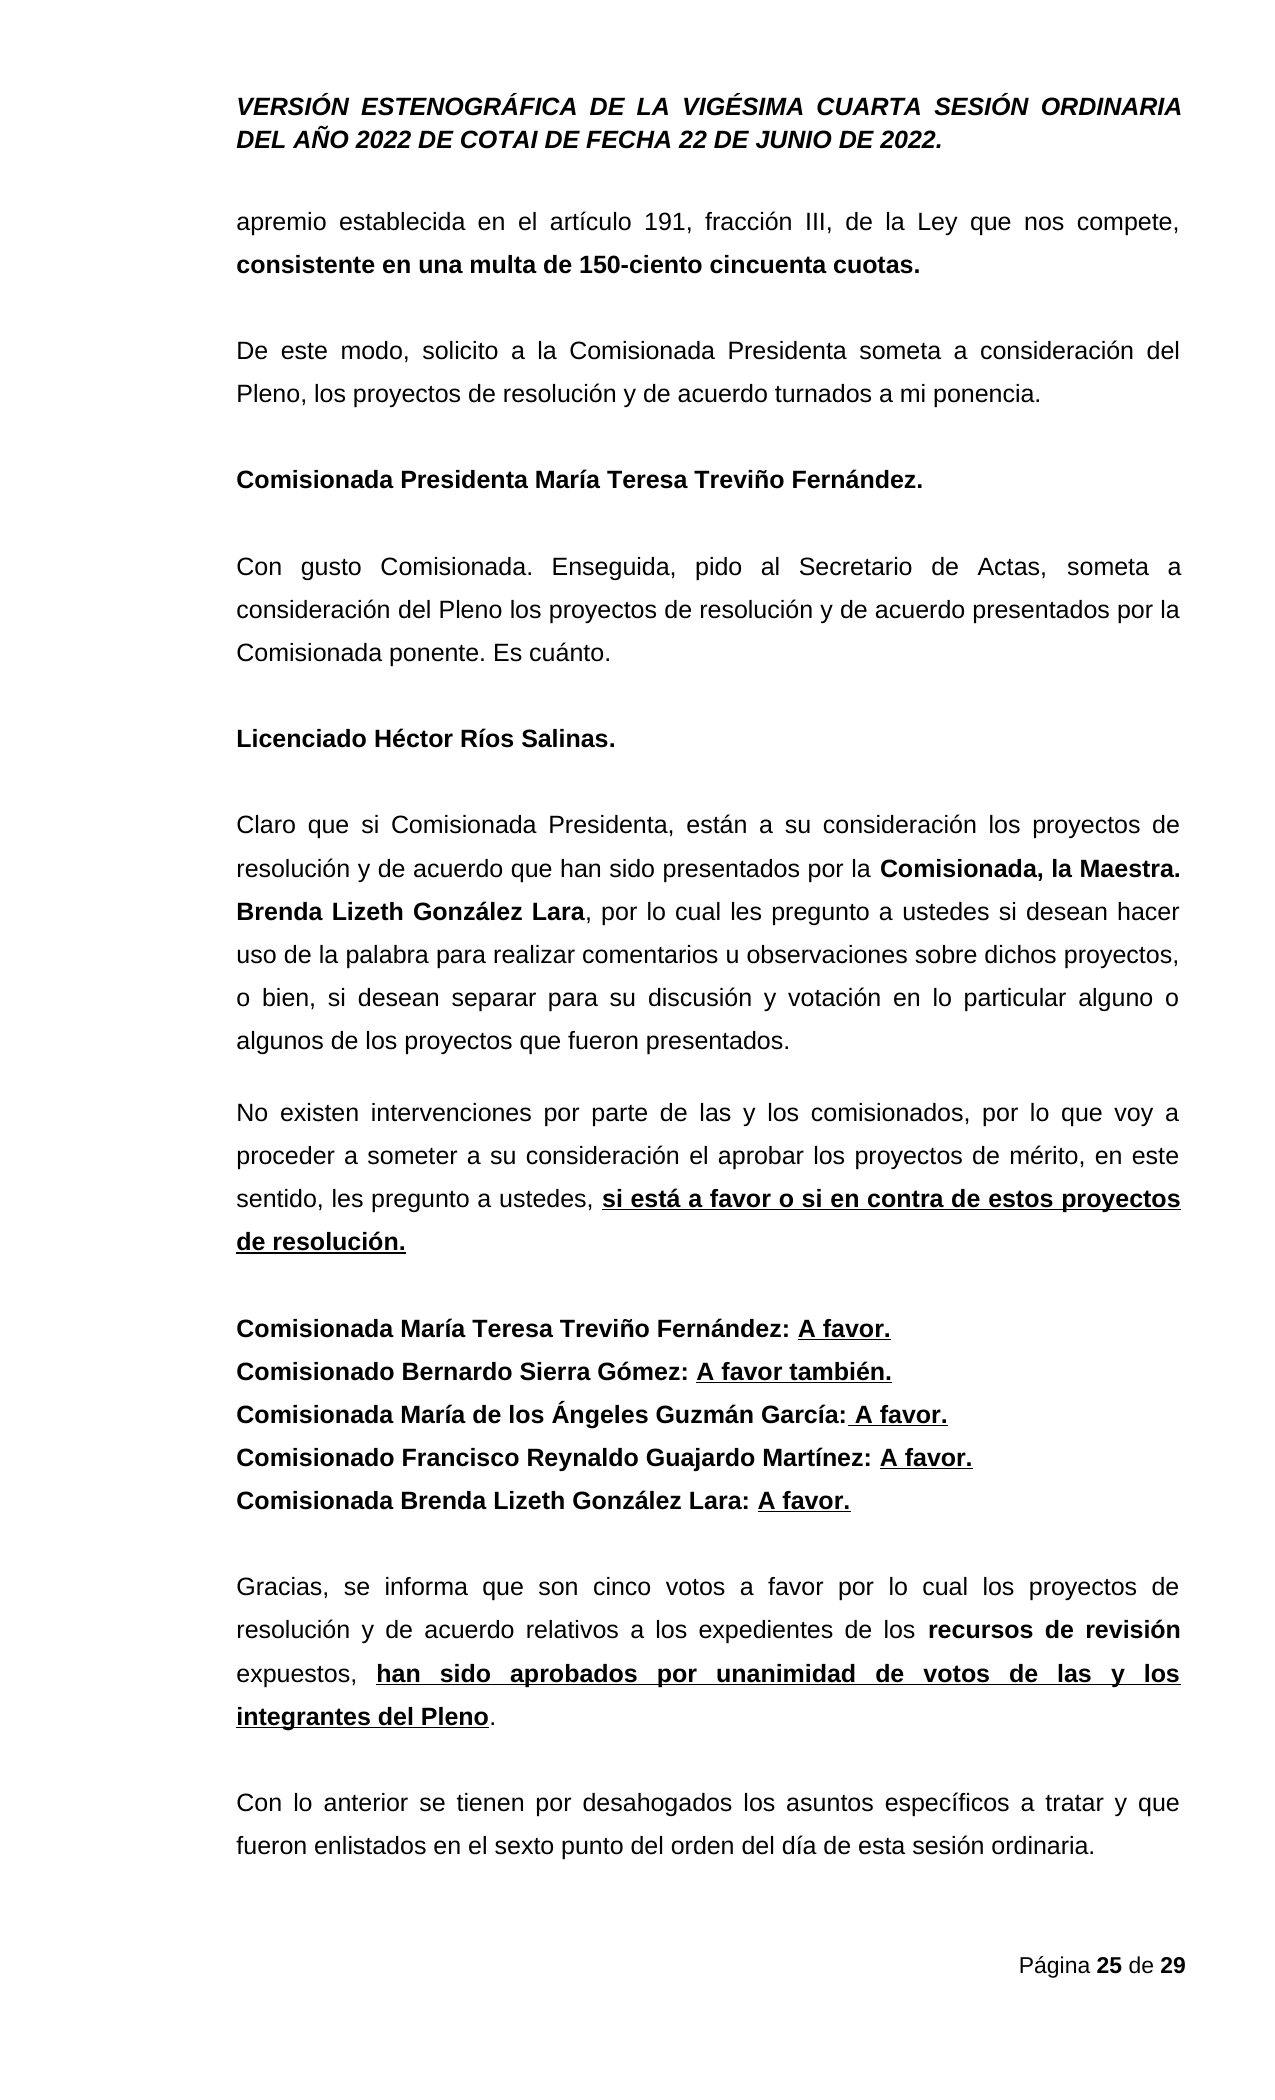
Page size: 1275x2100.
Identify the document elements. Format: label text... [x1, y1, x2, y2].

text Claro que si Comisionada Presidenta, están a su consideración los proyectos de resolución y de acuerdo que han sido presentados por la Comisionada, la Maestra. Brenda Lizeth González Lara, por lo cual les pregunto a ustedes si desean hacer uso de la palabra para realizar comentarios u observaciones sobre dichos proyectos, o bien, si desean separar para su discusión y votación en lo particular alguno o algunos de los proyectos que fueron presentados. [236, 811, 1181, 1055]
text Comisionada María Teresa Treviño Fernández: A favor. [236, 1314, 1181, 1342]
text Comisionado Francisco Reynaldo Guajardo Martínez: A favor. [236, 1443, 1181, 1472]
text De este modo, solicito a la Comisionada Presidenta someta a consideración del Pleno, los proyectos de resolución y de acuerdo turnados a mi ponencia. [236, 336, 1181, 408]
text Comisionado Bernardo Sierra Gómez: A favor también. [236, 1357, 1181, 1386]
text Gracias, se informa que son cinco votos a favor por lo cual los proyectos de resolución y de acuerdo relativos a los expedientes de los recursos de revisión expuestos, han sido aprobados por unanimidad de votos de las y los integrantes del Pleno. [236, 1572, 1181, 1731]
text Licenciado Héctor Ríos Salinas. [236, 724, 1181, 753]
text apremio establecida en el artículo 191, fracción III, de la Ley que nos compete, consistente en una multa de 150-ciento cincuenta cuotas. [236, 207, 1181, 279]
text Con lo anterior se tienen por desahogados los asuntos específicos a tratar y que fueron enlistados en el sexto punto del orden del día de esta sesión ordinaria. [236, 1788, 1181, 1860]
text Comisionada Presidenta María Teresa Treviño Fernández. [236, 466, 1181, 494]
text Comisionada María de los Ángeles Guzmán García: A favor. [236, 1400, 1181, 1429]
text Con gusto Comisionada. Enseguida, pido al Secretario de Actas, someta a consideración del Pleno los proyectos de resolución y de acuerdo presentados por la Comisionada ponente. Es cuánto. [236, 552, 1181, 667]
text No existen intervenciones por parte de las y los comisionados, por lo que voy a proceder a someter a su consideración el aprobar los proyectos de mérito, en este sentido, les pregunto a ustedes, si está a favor o si en contra de estos proyectos de resolución. [236, 1098, 1181, 1256]
text Comisionada Brenda Lizeth González Lara: A favor. [236, 1486, 1181, 1515]
